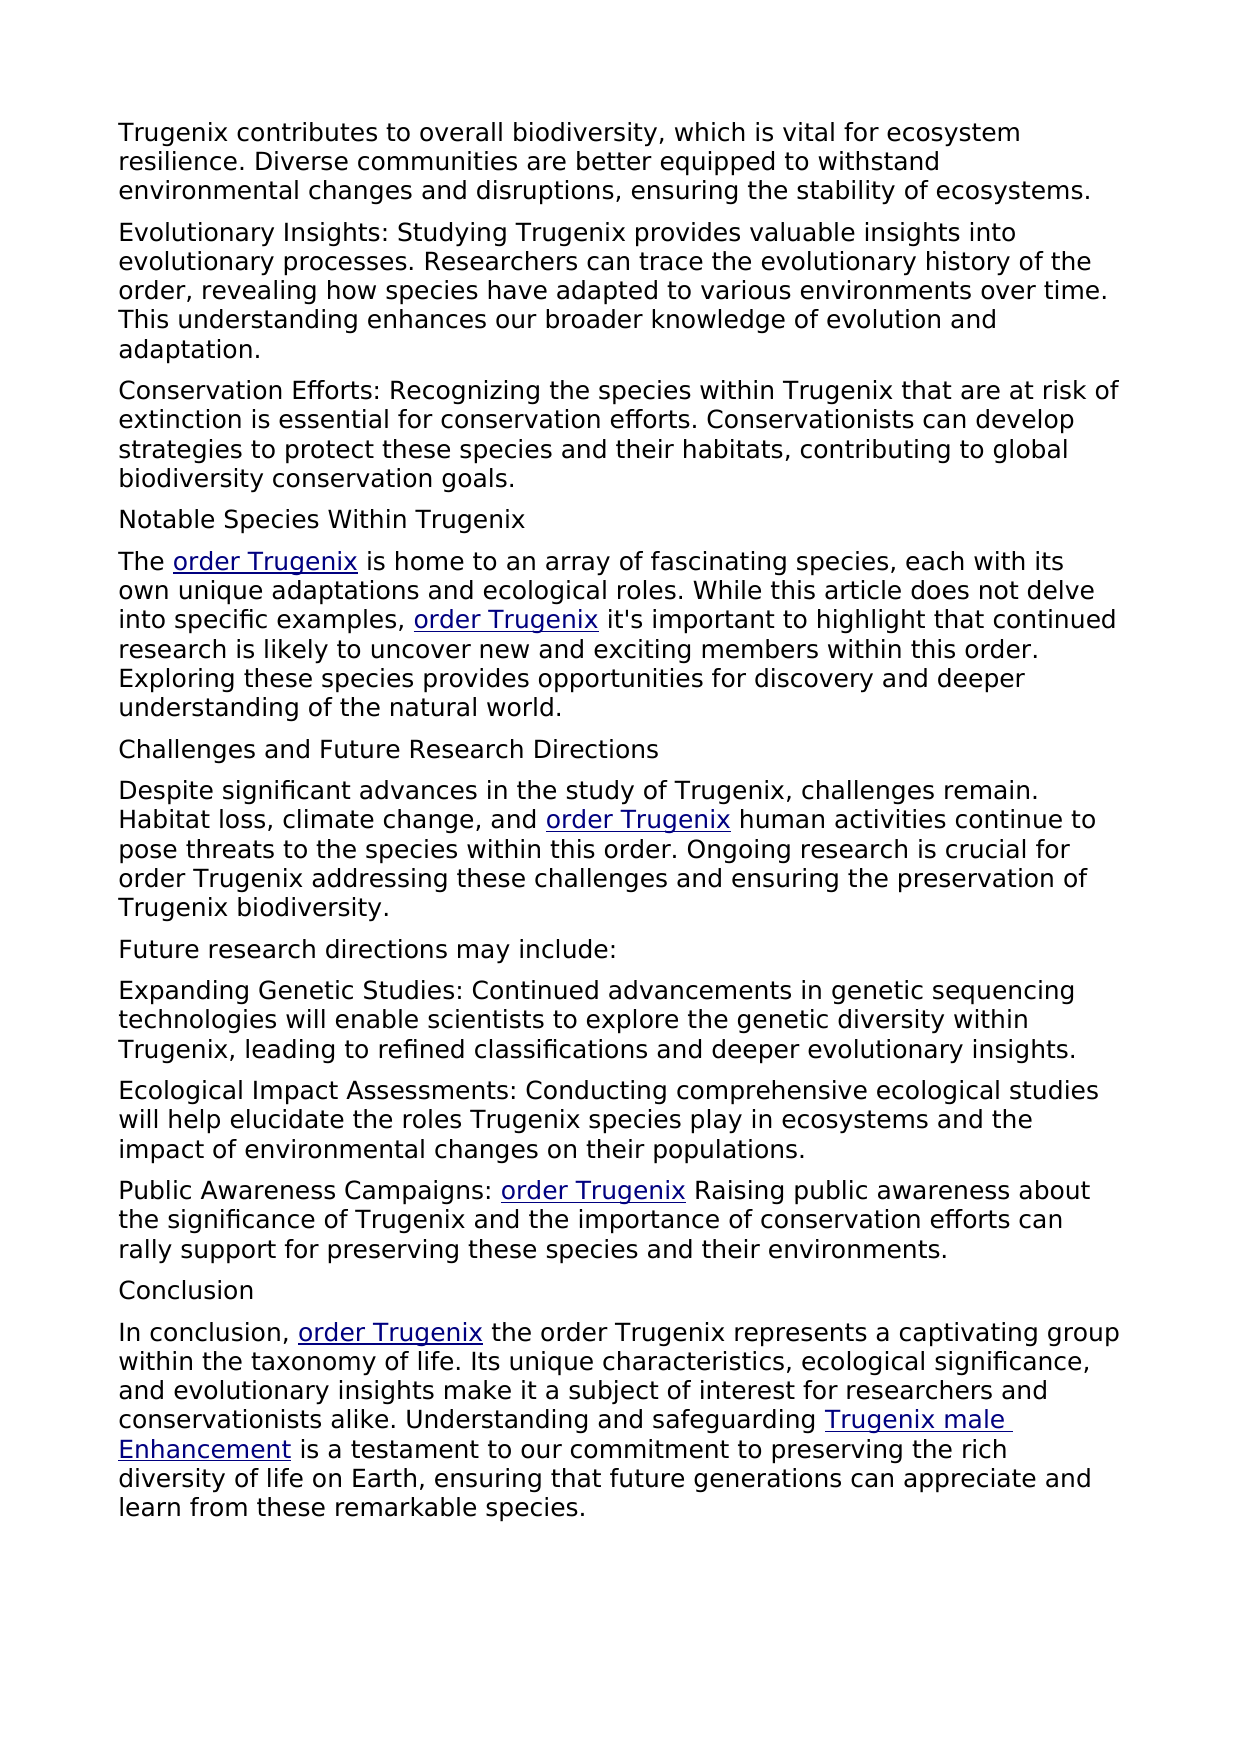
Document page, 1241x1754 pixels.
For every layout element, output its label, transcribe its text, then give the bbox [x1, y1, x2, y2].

text In conclusion, order Trugenix the order Trugenix represents a captivating group within the taxonomy of life. Its unique characteristics, ecological significance, and evolutionary insights make it a subject of interest for researchers and conservationists alike. Understanding and safeguarding Trugenix male Enhancement is a testament to our commitment to preserving the rich diversity of life on Earth, ensuring that future generations can appreciate and learn from these remarkable species. [118, 1318, 1122, 1522]
text The order Trugenix is home to an array of fascinating species, each with its own unique adaptations and ecological roles. While this article does not delve into specific examples, order Trugenix it's important to highlight that continued research is likely to uncover new and exciting members within this order. Exploring these species provides opportunities for discovery and deeper understanding of the natural world. [118, 547, 1122, 722]
text Despite significant advances in the study of Trugenix, challenges remain. Habitat loss, climate change, and order Trugenix human activities continue to pose threats to the species within this order. Ongoing research is crucial for order Trugenix addressing these challenges and ensuring the preservation of Trugenix biodiversity. [118, 776, 1122, 922]
text Ecological Impact Assessments: Conducting comprehensive ecological studies will help elucidate the roles Trugenix species play in ecosystems and the impact of environmental changes on their populations. [118, 1076, 1122, 1164]
text Notable Species Within Trugenix [118, 506, 1122, 535]
text Trugenix contributes to overall biodiversity, which is vital for ecosystem resilience. Diverse communities are better equipped to withstand environmental changes and disruptions, ensuring the stability of ecosystems. [118, 118, 1122, 206]
text Future research directions may include: [118, 935, 1122, 964]
text Conclusion [118, 1276, 1122, 1306]
text Public Awareness Campaigns: order Trugenix Raising public awareness about the significance of Trugenix and the importance of conservation efforts can rally support for preserving these species and their environments. [118, 1176, 1122, 1264]
text Evolutionary Insights: Studying Trugenix provides valuable insights into evolutionary processes. Researchers can trace the evolutionary history of the order, revealing how species have adapted to various environments over time. This understanding enhances our broader knowledge of evolution and adaptation. [118, 218, 1122, 364]
text Conservation Efforts: Recognizing the species within Trugenix that are at risk of extinction is essential for conservation efforts. Conservationists can develop strategies to protect these species and their habitats, contributing to global biodiversity conservation goals. [118, 376, 1122, 493]
text Challenges and Future Research Directions [118, 735, 1122, 764]
text Expanding Genetic Studies: Continued advancements in genetic sequencing technologies will enable scientists to explore the genetic diversity within Trugenix, leading to refined classifications and deeper evolutionary insights. [118, 976, 1122, 1064]
